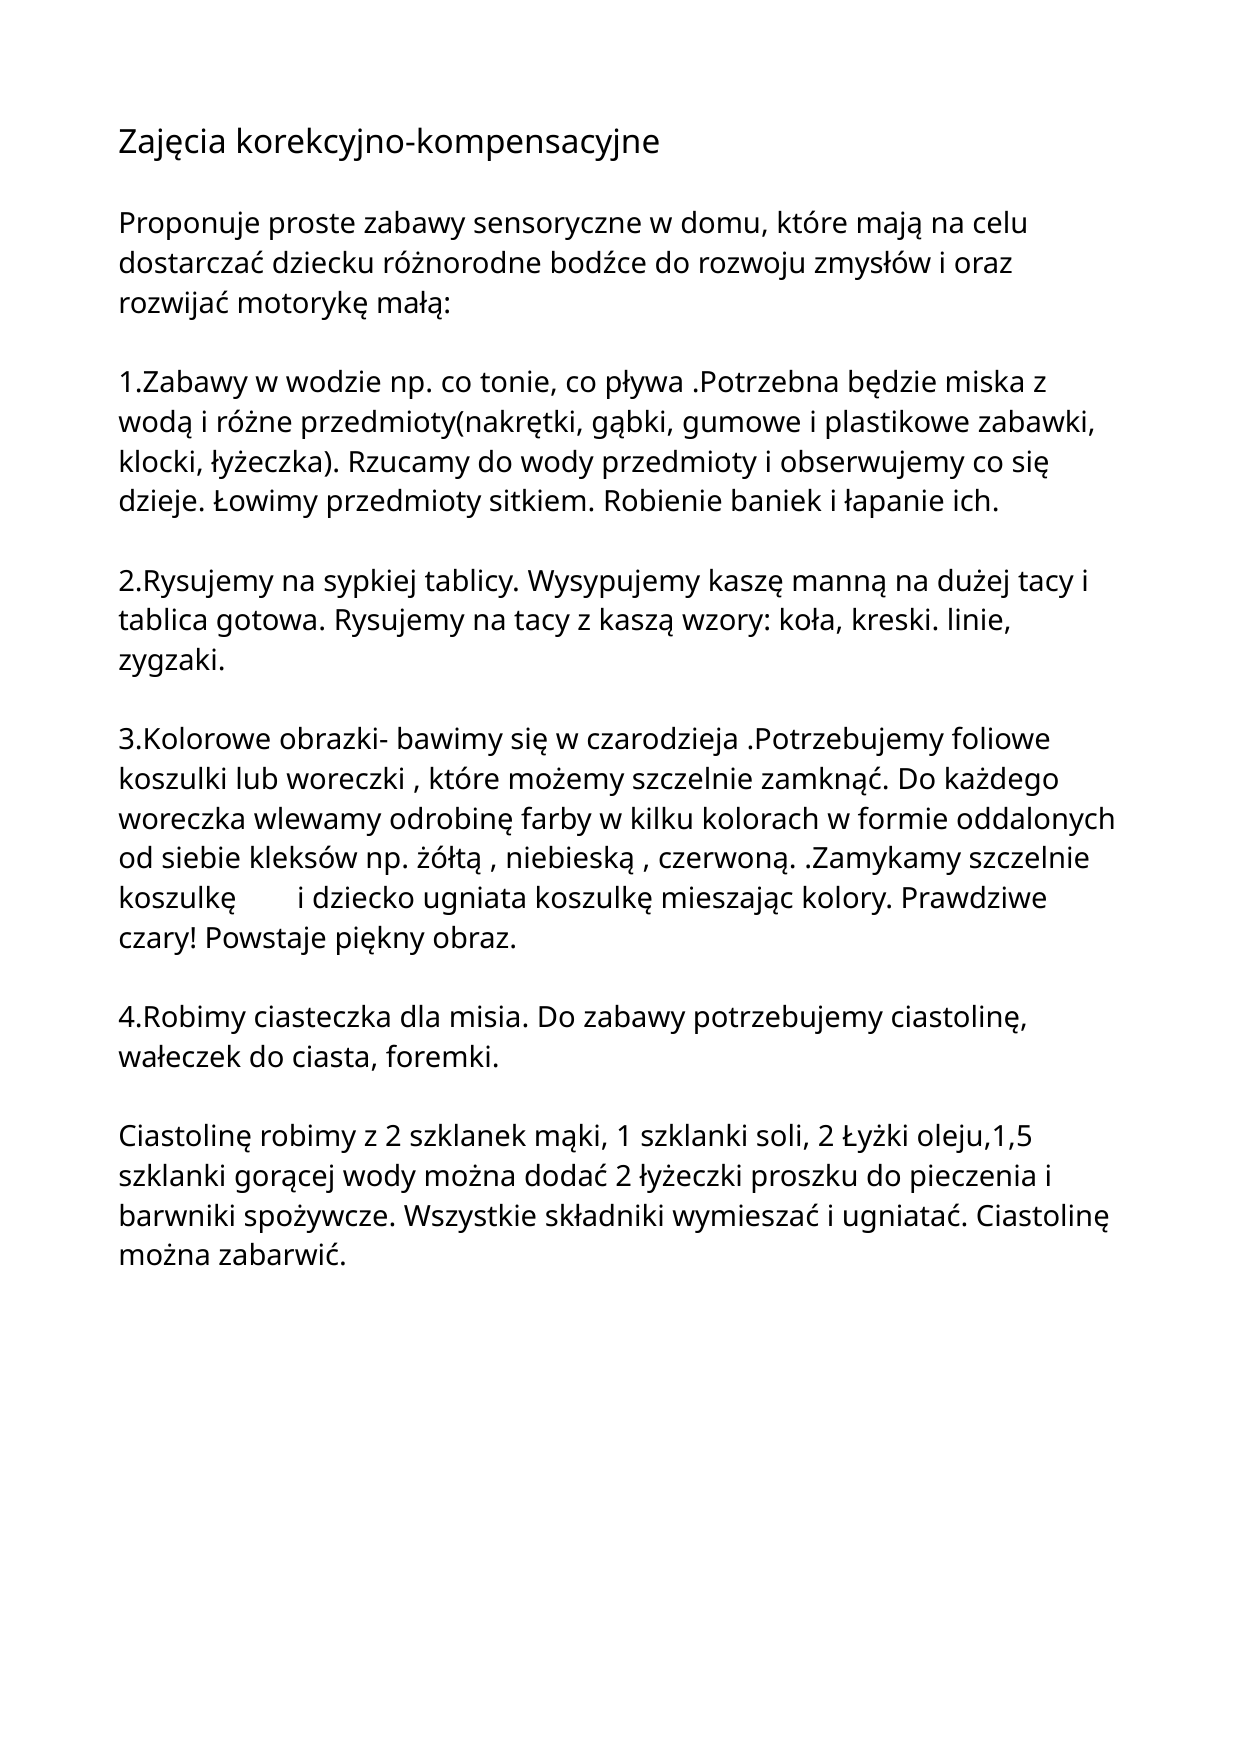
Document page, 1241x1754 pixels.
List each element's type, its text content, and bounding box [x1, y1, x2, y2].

text Ciastolinę robimy z 2 szklanek mąki, 1 szklanki soli, 2 Łyżki oleju,1,5 szklanki gorącej wody można dodać 2 łyżeczki proszku do pieczenia i barwniki spożywcze. Wszystkie składniki wymieszać i ugniatać. Ciastolinę można zabarwić. [118, 1116, 1122, 1274]
text Zajęcia korekcyjno-kompensacyjne [118, 118, 1122, 163]
text 2.Rysujemy na sypkiej tablicy. Wysypujemy kaszę manną na dużej tacy i tablica gotowa. Rysujemy na tacy z kaszą wzory: koła, kreski. linie, zygzaki. [118, 560, 1122, 679]
text Proponuje proste zabawy sensoryczne w domu, które mają na celu dostarczać dziecku różnorodne bodźce do rozwoju zmysłów i oraz rozwijać motorykę małą: [118, 203, 1122, 322]
text 4.Robimy ciasteczka dla misia. Do zabawy potrzebujemy ciastolinę, wałeczek do ciasta, foremki. [118, 996, 1122, 1076]
text 1.Zabawy w wodzie np. co tonie, co pływa .Potrzebna będzie miska z wodą i różne przedmioty(nakrętki, gąbki, gumowe i plastikowe zabawki, klocki, łyżeczka). Rzucamy do wody przedmioty i obserwujemy co się dzieje. Łowimy przedmioty sitkiem. Robienie baniek i łapanie ich. [118, 361, 1122, 520]
text 3.Kolorowe obrazki- bawimy się w czarodzieja .Potrzebujemy foliowe koszulki lub woreczki , które możemy szczelnie zamknąć. Do każdego woreczka wlewamy odrobinę farby w kilku kolorach w formie oddalonych od siebie kleksów np. żółtą , niebieską , czerwoną. .Zamykamy szczelnie koszulkę i dziecko ugniata koszulkę mieszając kolory. Prawdziwe czary! Powstaje piękny obraz. [118, 719, 1122, 957]
